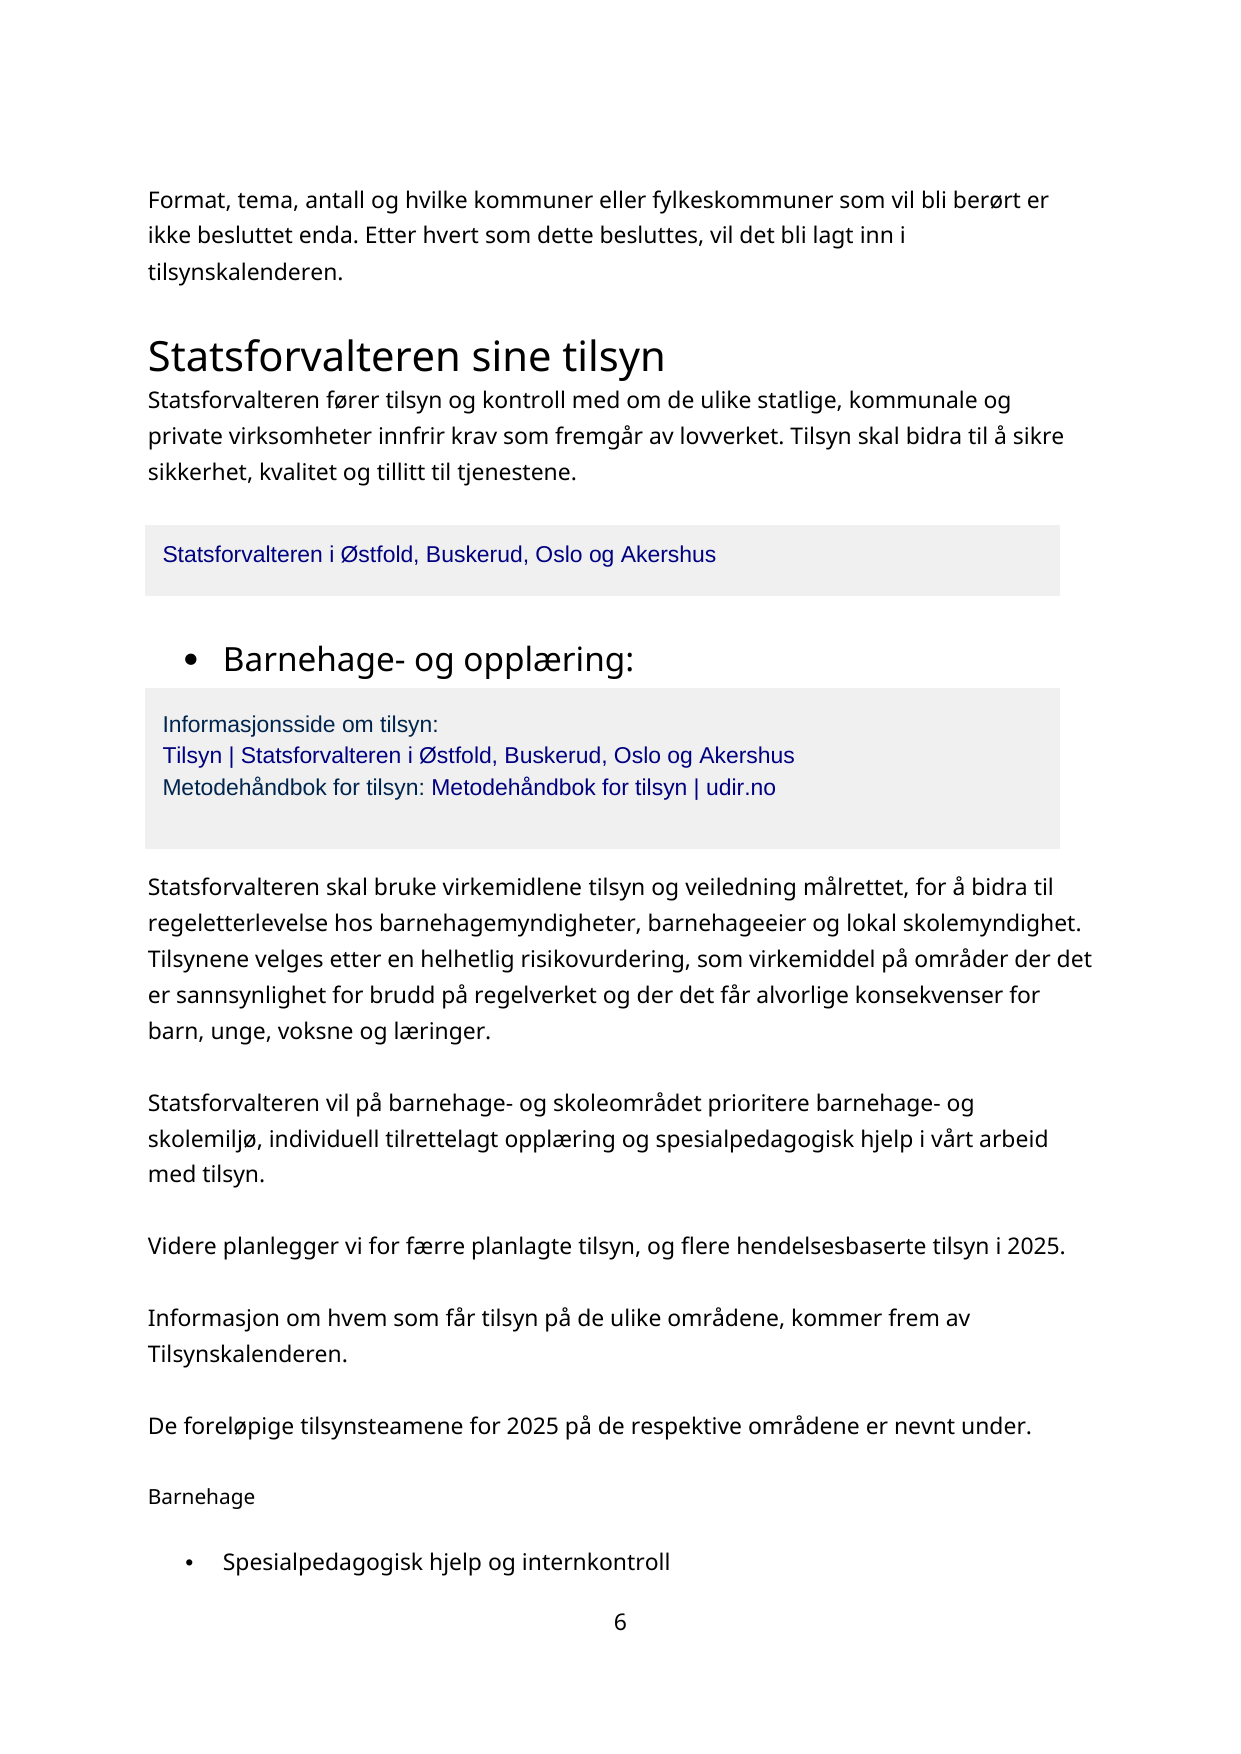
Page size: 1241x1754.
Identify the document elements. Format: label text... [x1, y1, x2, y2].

text Informasjon om hvem som får tilsyn på de ulike områdene, kommer frem av Tilsynskalenderen. [148, 1302, 1093, 1369]
list Spesialpedagogisk hjelp og internkontroll [185, 1546, 1093, 1577]
list Barnehage- og opplæring: [185, 636, 1093, 681]
text regeletterlevelse hos barnehagemyndigheter, barnehageeier og lokal skolemyndighet. [148, 907, 1093, 938]
text Format, tema, antall og hvilke kommuner eller fylkeskommuner som vil bli berørt er ikke besluttet enda. Etter hvert som dette besluttes, vil det bli lagt inn i tilsynskalenderen. [148, 183, 1093, 287]
text Statsforvalteren skal bruke virkemidlene tilsyn og veiledning målrettet, for å bidra til [148, 871, 1093, 902]
text Videre planlegger vi for færre planlagte tilsyn, og flere hendelsesbaserte tilsyn i 2025. [148, 1230, 1093, 1262]
text Barnehage [148, 1482, 1096, 1510]
text Statsforvalteren fører tilsyn og kontroll med om de ulike statlige, kommunale og private virksomheter innfrir krav som fremgår av lovverket. Tilsyn skal bidra til å sikre sikkerhet, kvalitet og tillitt til tjenestene. [148, 384, 1093, 487]
text Tilsynene velges etter en helhetlig risikovurdering, som virkemiddel på områder der det er sannsynlighet for brudd på regelverket og der det får alvorlige konsekvenser for barn, unge, voksne og læringer. [148, 943, 1093, 1046]
subtitle Statsforvalteren sine tilsyn [148, 327, 1096, 384]
text De foreløpige tilsynsteamene for 2025 på de respektive områdene er nevnt under. [148, 1410, 1093, 1441]
text Statsforvalteren vil på barnehage- og skoleområdet prioritere barnehage- og skolemiljø, individuell tilrettelagt opplæring og spesialpedagogisk hjelp i vårt arbeid med tilsyn. [148, 1087, 1093, 1190]
